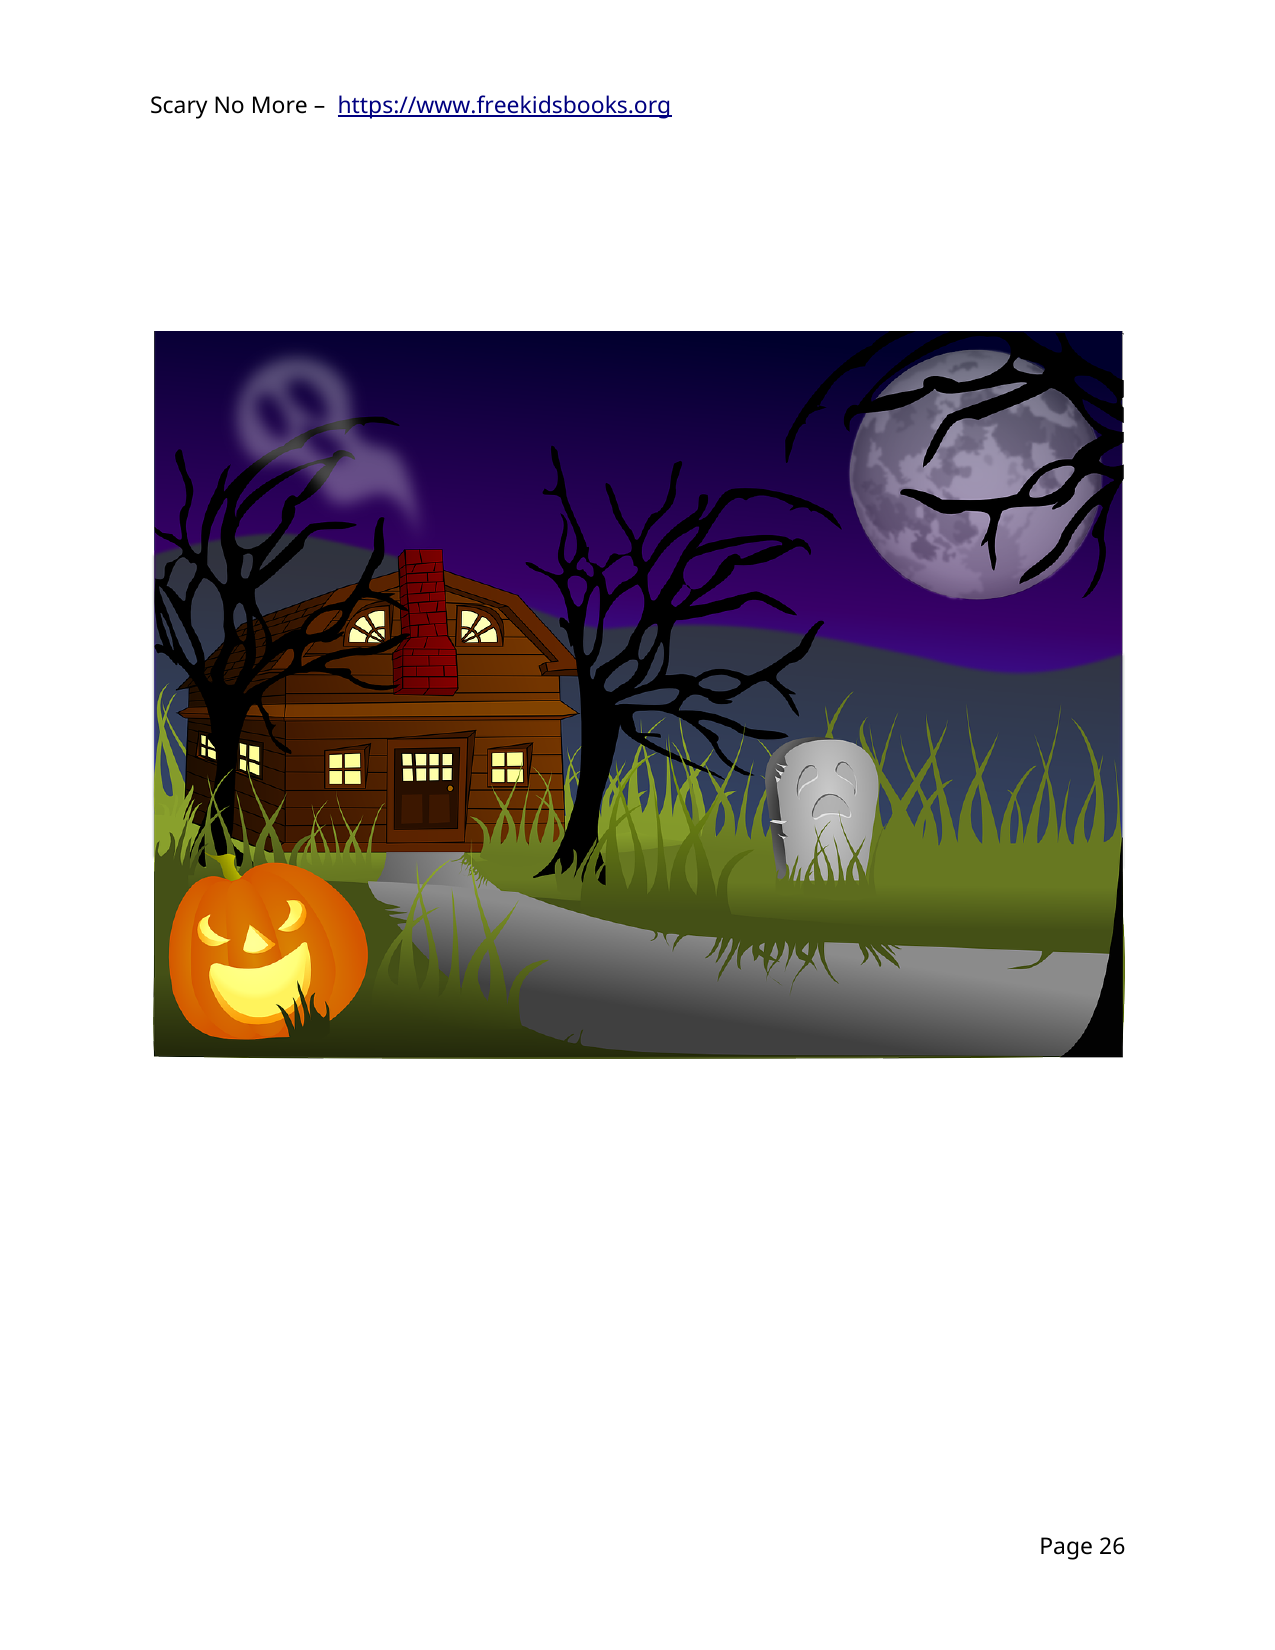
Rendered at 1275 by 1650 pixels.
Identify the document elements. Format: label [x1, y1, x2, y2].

picture [150, 331, 1125, 1059]
